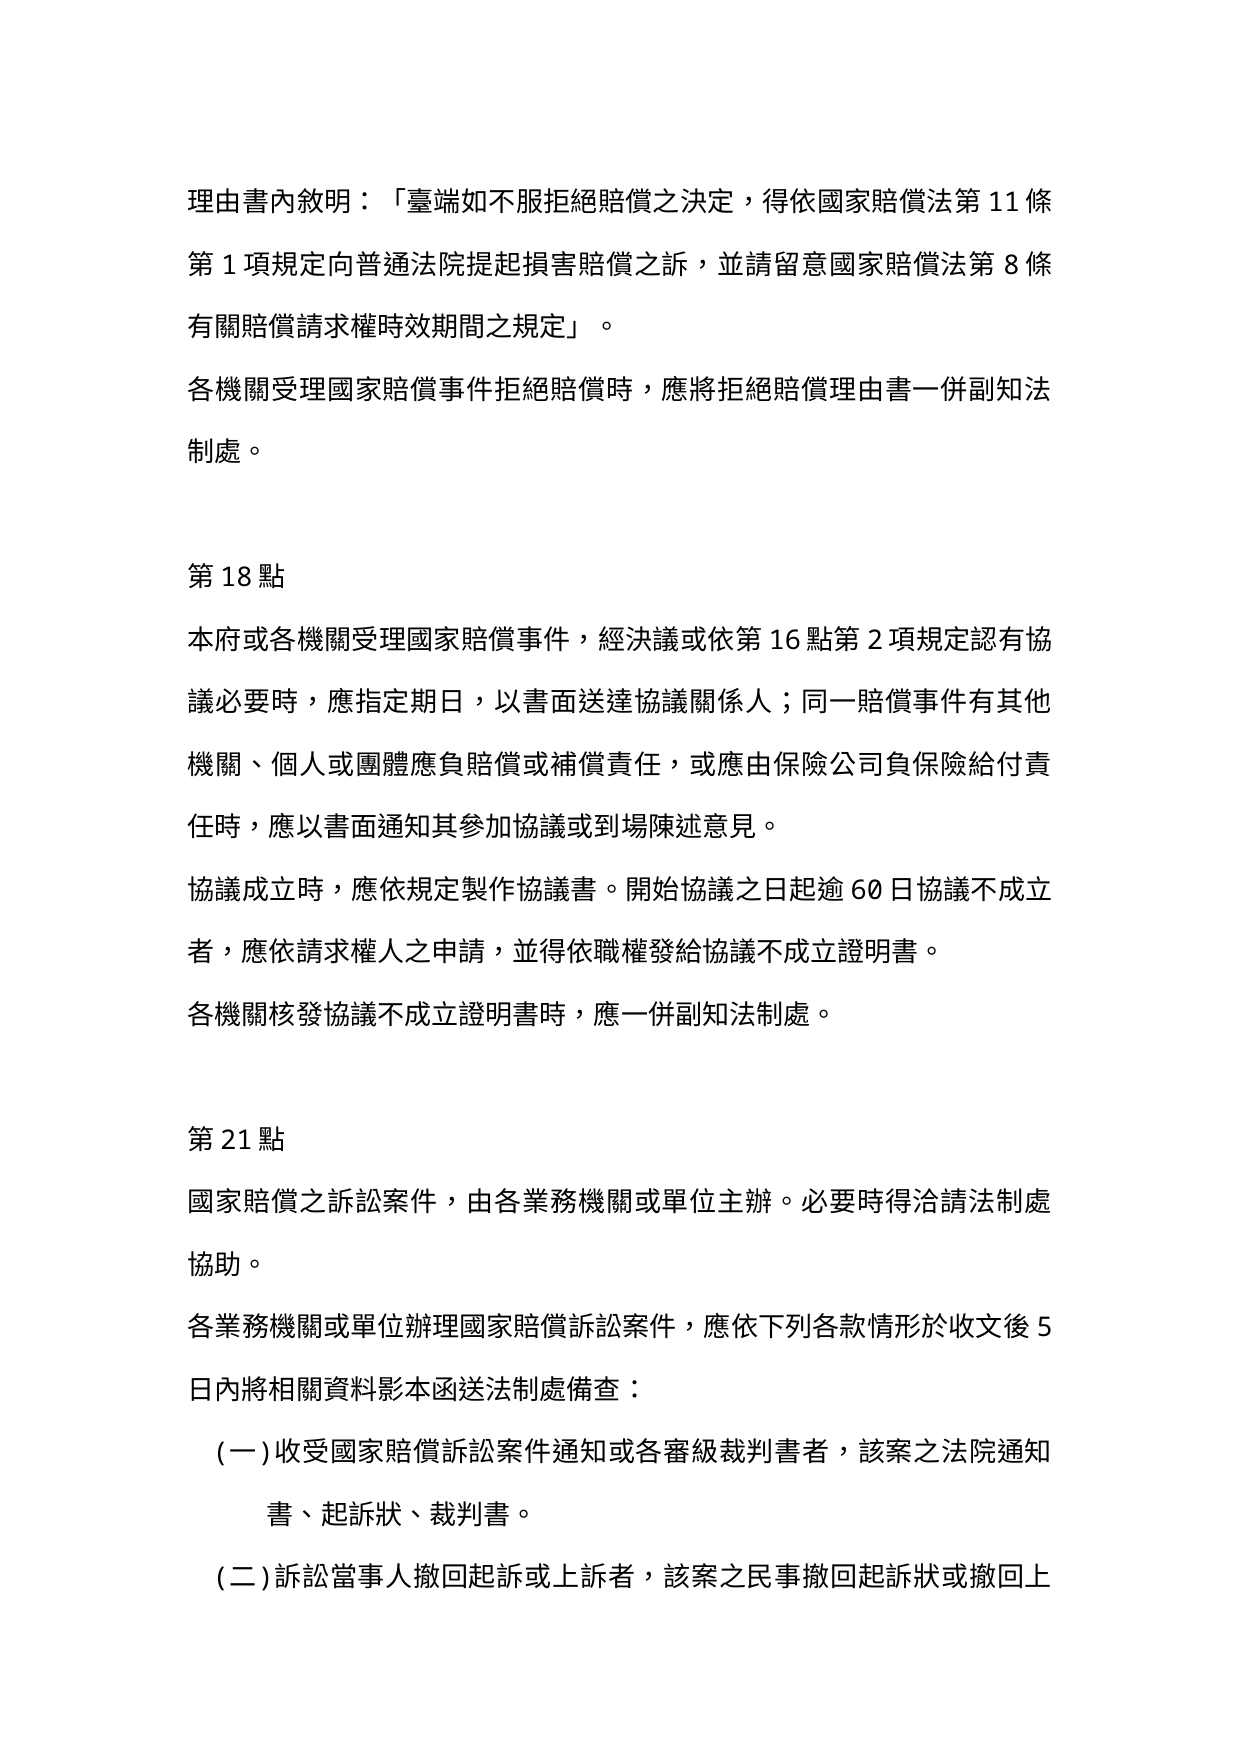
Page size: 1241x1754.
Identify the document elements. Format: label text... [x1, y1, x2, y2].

text 各機關核發協議不成立證明書時，應一併副知法制處。 [187, 971, 1053, 1033]
text (二)訴訟當事人撤回起訴或上訴者，該案之民事撤回起訴狀或撤回上 [212, 1533, 1053, 1596]
text 各機關受理國家賠償事件拒絕賠償時，應將拒絕賠償理由書一併副知法制處。 [187, 346, 1053, 471]
text 第18點 [187, 533, 1053, 596]
text 協議成立時，應依規定製作協議書。開始協議之日起逾60日協議不成立者，應依請求權人之申請，並得依職權發給協議不成立證明書。 [187, 846, 1053, 971]
text 本府或各機關受理國家賠償事件，經決議或依第16點第2項規定認有協議必要時，應指定期日，以書面送達協議關係人；同一賠償事件有其他機關、個人或團體應負賠償或補償責任，或應由保險公司負保險給付責任時，應以書面通知其參加協議或到場陳述意見。 [187, 596, 1053, 846]
text (一)收受國家賠償訴訟案件通知或各審級裁判書者，該案之法院通知書、起訴狀、裁判書。 [212, 1408, 1053, 1533]
text 理由書內敘明：「臺端如不服拒絕賠償之決定，得依國家賠償法第11條第1項規定向普通法院提起損害賠償之訴，並請留意國家賠償法第8條有關賠償請求權時效期間之規定」。 [187, 158, 1053, 346]
text 國家賠償之訴訟案件，由各業務機關或單位主辦。必要時得洽請法制處協助。 [187, 1158, 1053, 1283]
text 第21點 [187, 1096, 1053, 1158]
text 各業務機關或單位辦理國家賠償訴訟案件，應依下列各款情形於收文後5日內將相關資料影本函送法制處備查： [187, 1283, 1053, 1408]
